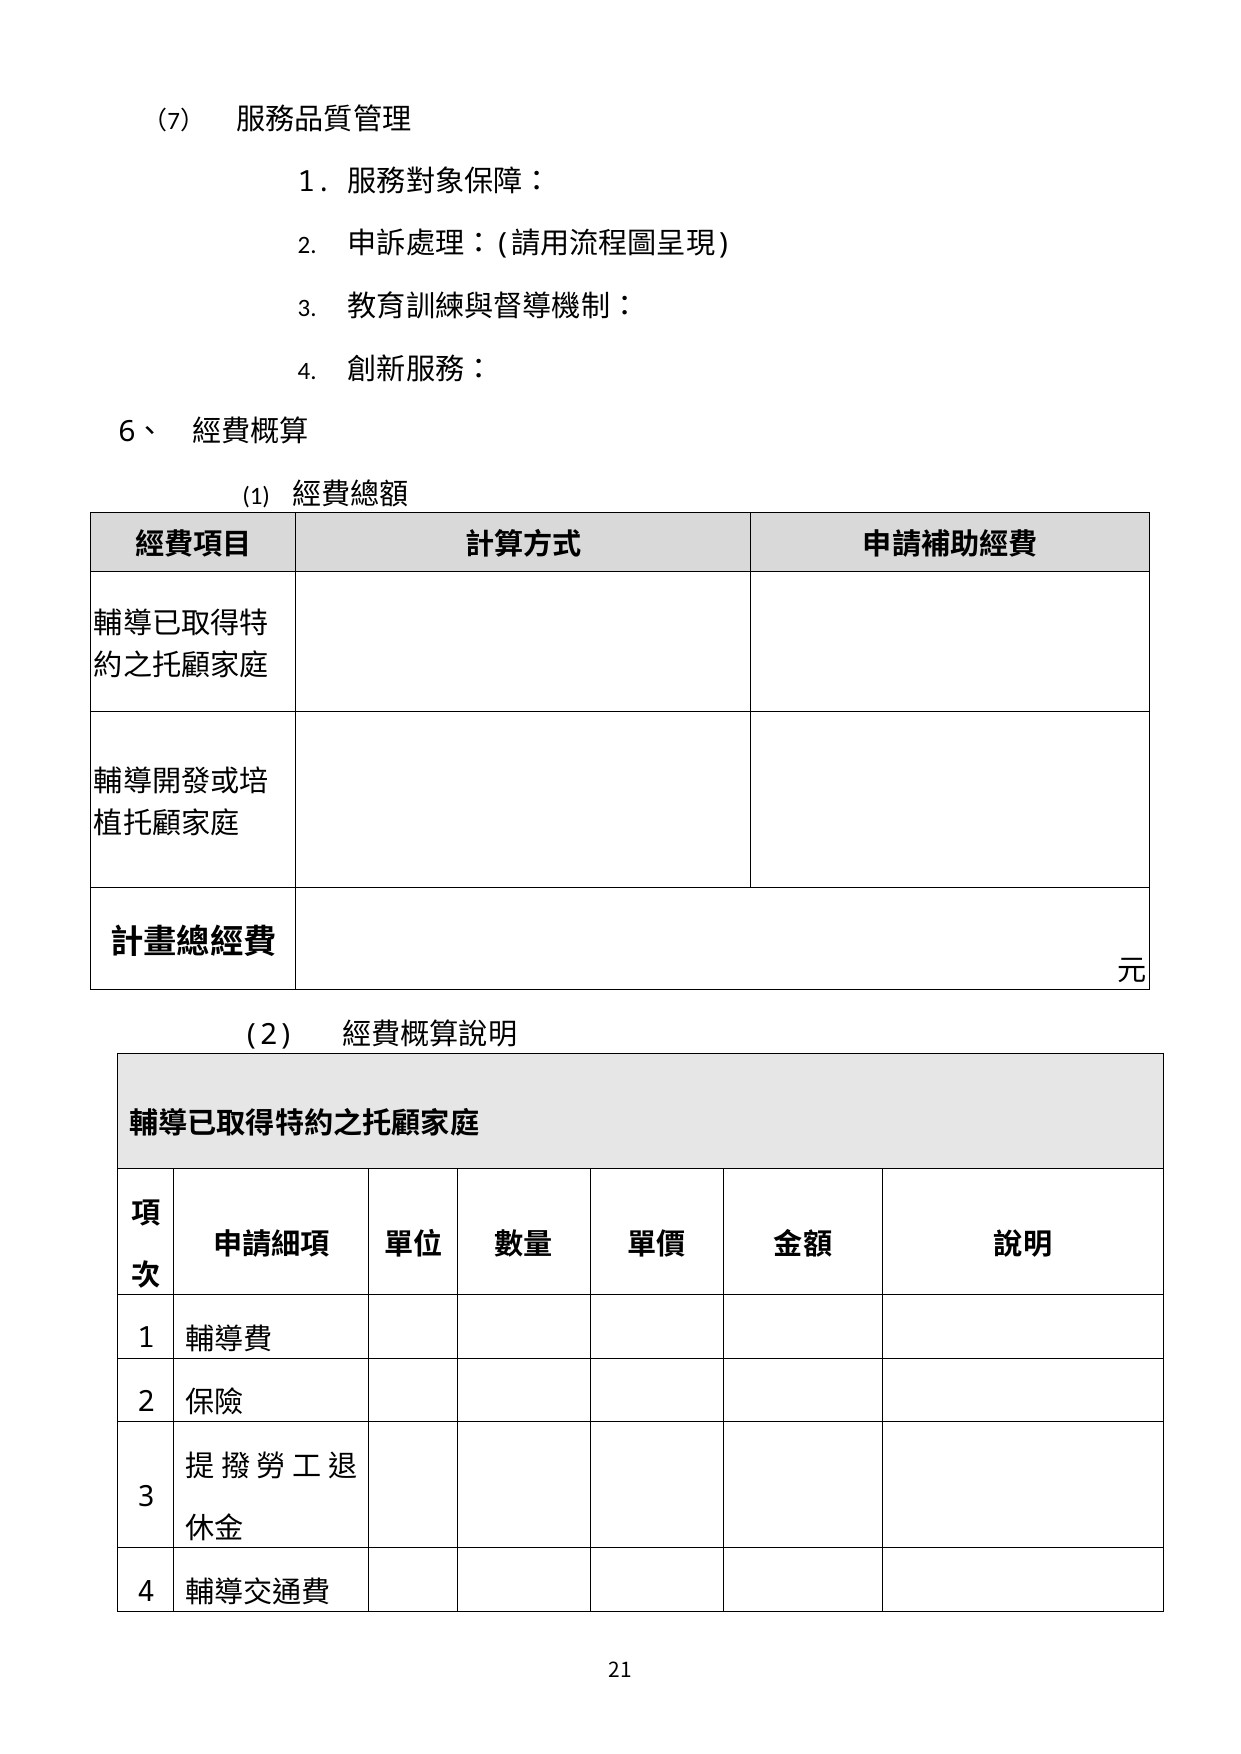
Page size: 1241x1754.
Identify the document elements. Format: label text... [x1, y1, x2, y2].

list 服務品質管理 [142, 75, 1122, 137]
table_header 計算方式 [296, 513, 750, 571]
table_cell [883, 1295, 1163, 1357]
table_cell 2 [118, 1359, 173, 1421]
table_cell 金額 [724, 1169, 882, 1294]
table_cell [458, 1359, 590, 1421]
table_cell 申請細項 [174, 1169, 368, 1294]
table_cell 計畫總經費 [91, 888, 295, 989]
table_cell 輔導交通費 [174, 1548, 368, 1611]
table_cell 元 [296, 888, 1149, 989]
table_cell [369, 1422, 457, 1547]
list 經費總額 [242, 450, 1122, 512]
table_header 輔導已取得特約之托顧家庭 [118, 1054, 1163, 1168]
table_cell [591, 1295, 723, 1357]
table_cell 輔導開發或培植托顧家庭 [91, 712, 295, 887]
table_cell [591, 1422, 723, 1547]
list 服務對象保障： [297, 137, 1122, 200]
table_cell 4 [118, 1548, 173, 1611]
table_cell 1 [118, 1295, 173, 1357]
table_cell [724, 1359, 882, 1421]
table_cell [724, 1295, 882, 1357]
list 創新服務： [297, 325, 1122, 387]
table_cell [458, 1295, 590, 1357]
table_cell 3 [118, 1422, 173, 1547]
list 教育訓練與督導機制： [297, 262, 1122, 325]
table_cell 數量 [458, 1169, 590, 1294]
list 經費概算 [118, 387, 1122, 450]
table_cell [883, 1359, 1163, 1421]
table_cell [458, 1548, 590, 1611]
table_cell 提撥勞工退休金 [174, 1422, 368, 1547]
table_cell [883, 1548, 1163, 1611]
table_cell 輔導費 [174, 1295, 368, 1357]
table_cell [369, 1359, 457, 1421]
table_cell 單價 [591, 1169, 723, 1294]
table_cell [369, 1295, 457, 1357]
table_cell [751, 712, 1149, 887]
table_cell 保險 [174, 1359, 368, 1421]
table_cell [296, 712, 750, 887]
table_cell [724, 1422, 882, 1547]
table_cell [296, 572, 750, 711]
table_cell [591, 1548, 723, 1611]
table_cell 說明 [883, 1169, 1163, 1294]
table_header 申請補助經費 [751, 513, 1149, 571]
table_cell [724, 1548, 882, 1611]
table_cell 輔導已取得特約之托顧家庭 [91, 572, 295, 711]
table_cell 單位 [369, 1169, 457, 1294]
table_cell [591, 1359, 723, 1421]
table_cell [458, 1422, 590, 1547]
list 申訴處理：(請用流程圖呈現) [297, 200, 1122, 262]
table_cell 項次 [118, 1169, 173, 1294]
list 經費概算說明 [242, 990, 1122, 1053]
table_cell [751, 572, 1149, 711]
table_cell [369, 1548, 457, 1611]
table_cell [883, 1422, 1163, 1547]
table_header 經費項目 [91, 513, 295, 571]
